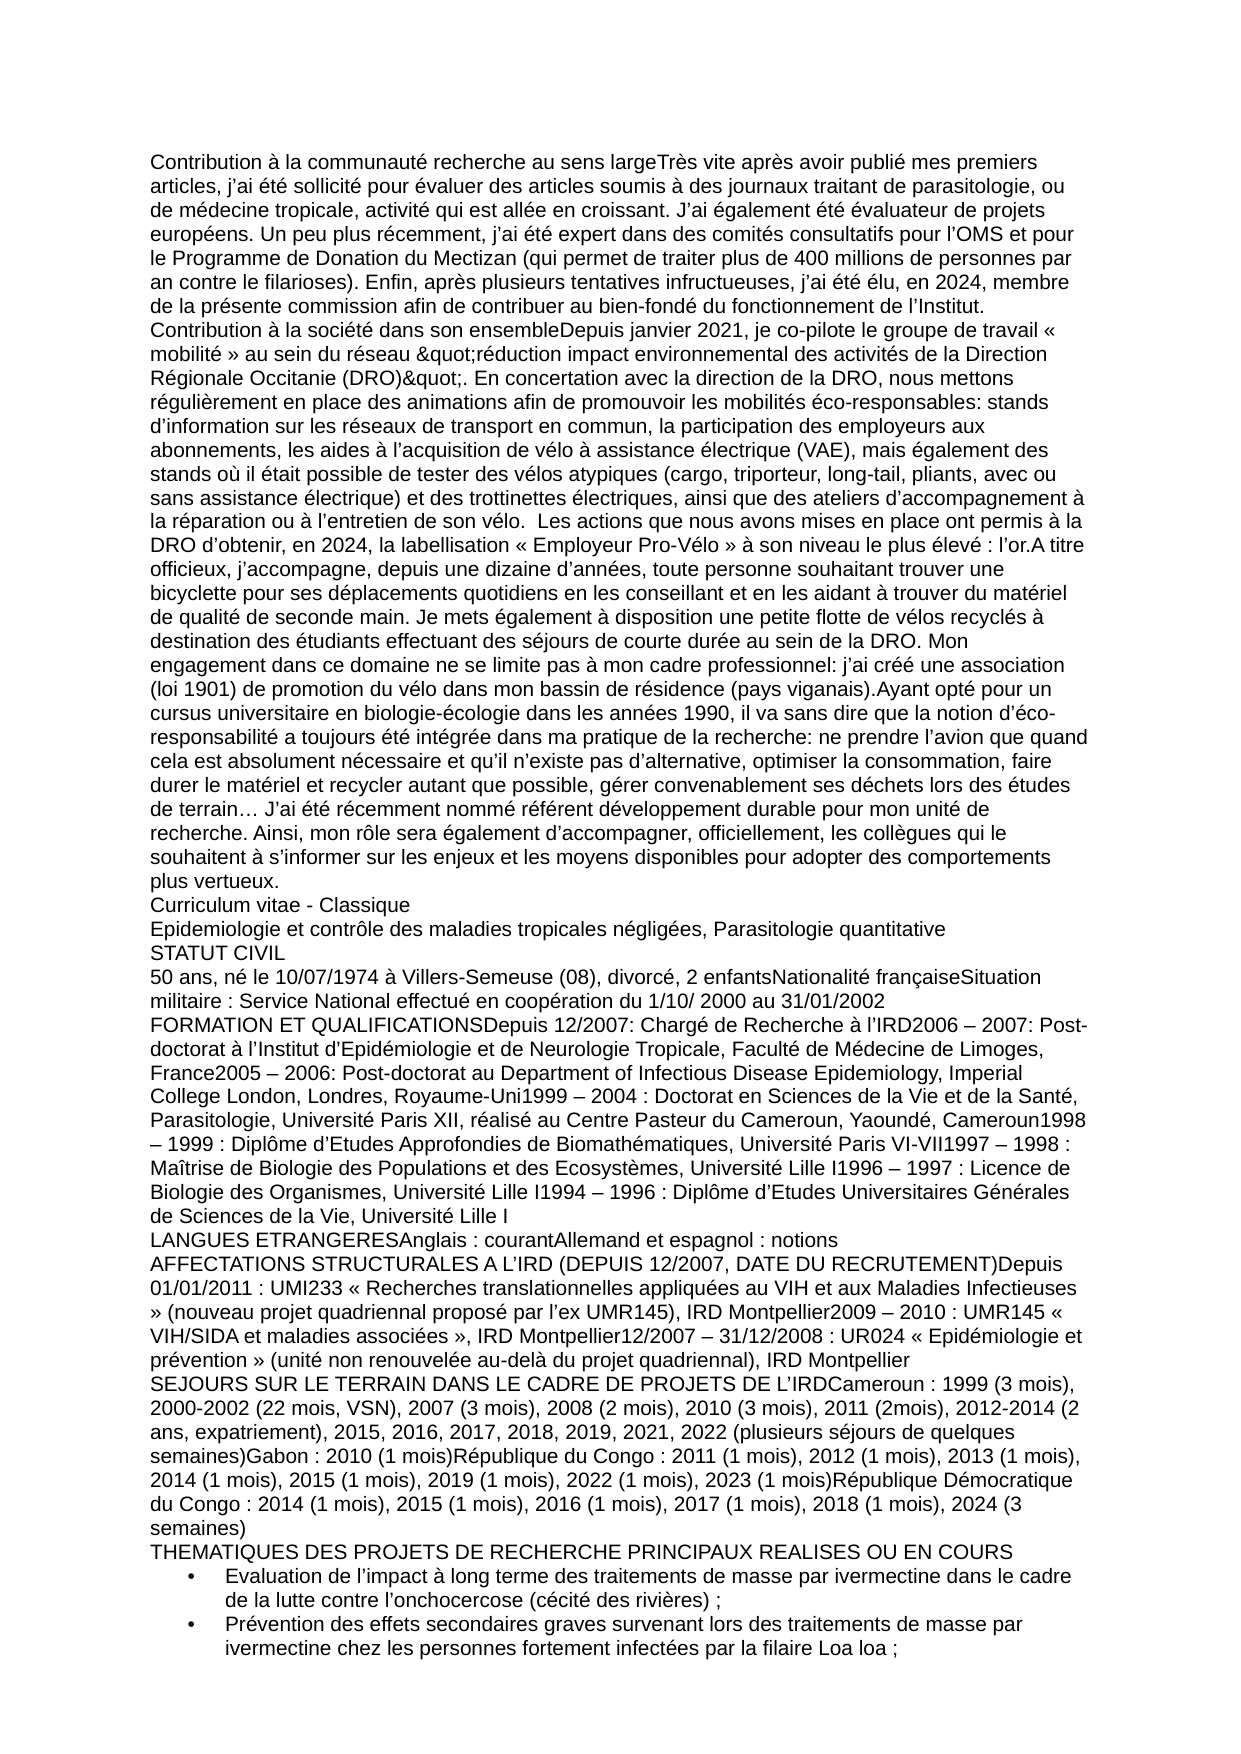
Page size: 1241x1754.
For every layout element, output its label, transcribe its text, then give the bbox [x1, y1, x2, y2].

text LANGUES ETRANGERESAnglais : courantAllemand et espagnol : notions [150, 1228, 1090, 1252]
text THEMATIQUES DES PROJETS DE RECHERCHE PRINCIPAUX REALISES OU EN COURS [150, 1539, 1090, 1563]
text STATUT CIVIL [150, 941, 1090, 964]
list Evaluation de l’impact à long terme des traitements de masse par ivermectine dans le cadre de la lutte contre l’onchocercose (cécité des rivières) ; [187, 1563, 1090, 1611]
text AFFECTATIONS STRUCTURALES A L’IRD (DEPUIS 12/2007, DATE DU RECRUTEMENT)Depuis 01/01/2011 : UMI233 « Recherches translationnelles appliquées au VIH et aux Maladies Infectieuses » (nouveau projet quadriennal proposé par l’ex UMR145), IRD Montpellier2009 – 2010 : UMR145 « VIH/SIDA et maladies associées », IRD Montpellier12/2007 – 31/12/2008 : UR024 « Epidémiologie et prévention » (unité non renouvelée au-delà du projet quadriennal), IRD Montpellier [150, 1252, 1090, 1372]
text Curriculum vitae - Classique [150, 893, 1090, 917]
text Epidemiologie et contrôle des maladies tropicales négligées, Parasitologie quantitative [150, 917, 1090, 941]
text Contribution à la société dans son ensembleDepuis janvier 2021, je co-pilote le groupe de travail « mobilité » au sein du réseau &quot;réduction impact environnemental des activités de la Direction Régionale Occitanie (DRO)&quot;. En concertation avec la direction de la DRO, nous mettons régulièrement en place des animations afin de promouvoir les mobilités éco-responsables: stands d’information sur les réseaux de transport en commun, la participation des employeurs aux abonnements, les aides à l’acquisition de vélo à assistance électrique (VAE), mais également des stands où il était possible de tester des vélos atypiques (cargo, triporteur, long-tail, pliants, avec ou sans assistance électrique) et des trottinettes électriques, ainsi que des ateliers d’accompagnement à la réparation ou à l’entretien de son vélo. Les actions que nous avons mises en place ont permis à la DRO d’obtenir, en 2024, la labellisation « Employeur Pro-Vélo » à son niveau le plus élevé : l’or.A titre officieux, j’accompagne, depuis une dizaine d’années, toute personne souhaitant trouver une bicyclette pour ses déplacements quotidiens en les conseillant et en les aidant à trouver du matériel de qualité de seconde main. Je mets également à disposition une petite flotte de vélos recyclés à destination des étudiants effectuant des séjours de courte durée au sein de la DRO. Mon engagement dans ce domaine ne se limite pas à mon cadre professionnel: j’ai créé une association (loi 1901) de promotion du vélo dans mon bassin de résidence (pays viganais).Ayant opté pour un cursus universitaire en biologie-écologie dans les années 1990, il va sans dire que la notion d’éco-responsabilité a toujours été intégrée dans ma pratique de la recherche: ne prendre l’avion que quand cela est absolument nécessaire et qu’il n’existe pas d’alternative, optimiser la consommation, faire durer le matériel et recycler autant que possible, gérer convenablement ses déchets lors des études de terrain… J’ai été récemment nommé référent développement durable pour mon unité de recherche. Ainsi, mon rôle sera également d’accompagner, officiellement, les collègues qui le souhaitent à s’informer sur les enjeux et les moyens disponibles pour adopter des comportements plus vertueux. [150, 318, 1090, 893]
text FORMATION ET QUALIFICATIONSDepuis 12/2007: Chargé de Recherche à l’IRD2006 – 2007: Post-doctorat à l’Institut d’Epidémiologie et de Neurologie Tropicale, Faculté de Médecine de Limoges, France2005 – 2006: Post-doctorat au Department of Infectious Disease Epidemiology, Imperial College London, Londres, Royaume-Uni1999 – 2004 : Doctorat en Sciences de la Vie et de la Santé, Parasitologie, Université Paris XII, réalisé au Centre Pasteur du Cameroun, Yaoundé, Cameroun1998 – 1999 : Diplôme d’Etudes Approfondies de Biomathématiques, Université Paris VI-VII1997 – 1998 : Maîtrise de Biologie des Populations et des Ecosystèmes, Université Lille I1996 – 1997 : Licence de Biologie des Organismes, Université Lille I1994 – 1996 : Diplôme d’Etudes Universitaires Générales de Sciences de la Vie, Université Lille I [150, 1012, 1090, 1228]
text SEJOURS SUR LE TERRAIN DANS LE CADRE DE PROJETS DE L’IRDCameroun : 1999 (3 mois), 2000-2002 (22 mois, VSN), 2007 (3 mois), 2008 (2 mois), 2010 (3 mois), 2011 (2mois), 2012-2014 (2 ans, expatriement), 2015, 2016, 2017, 2018, 2019, 2021, 2022 (plusieurs séjours de quelques semaines)Gabon : 2010 (1 mois)République du Congo : 2011 (1 mois), 2012 (1 mois), 2013 (1 mois), 2014 (1 mois), 2015 (1 mois), 2019 (1 mois), 2022 (1 mois), 2023 (1 mois)République Démocratique du Congo : 2014 (1 mois), 2015 (1 mois), 2016 (1 mois), 2017 (1 mois), 2018 (1 mois), 2024 (3 semaines) [150, 1372, 1090, 1539]
text 50 ans, né le 10/07/1974 à Villers-Semeuse (08), divorcé, 2 enfantsNationalité françaiseSituation militaire : Service National effectué en coopération du 1/10/ 2000 au 31/01/2002 [150, 964, 1090, 1012]
text Contribution à la communauté recherche au sens largeTrès vite après avoir publié mes premiers articles, j’ai été sollicité pour évaluer des articles soumis à des journaux traitant de parasitologie, ou de médecine tropicale, activité qui est allée en croissant. J’ai également été évaluateur de projets européens. Un peu plus récemment, j’ai été expert dans des comités consultatifs pour l’OMS et pour le Programme de Donation du Mectizan (qui permet de traiter plus de 400 millions de personnes par an contre le filarioses). Enfin, après plusieurs tentatives infructueuses, j’ai été élu, en 2024, membre de la présente commission afin de contribuer au bien-fondé du fonctionnement de l’Institut. [150, 150, 1090, 318]
list Prévention des effets secondaires graves survenant lors des traitements de masse par ivermectine chez les personnes fortement infectées par la filaire Loa loa ; [187, 1611, 1090, 1659]
